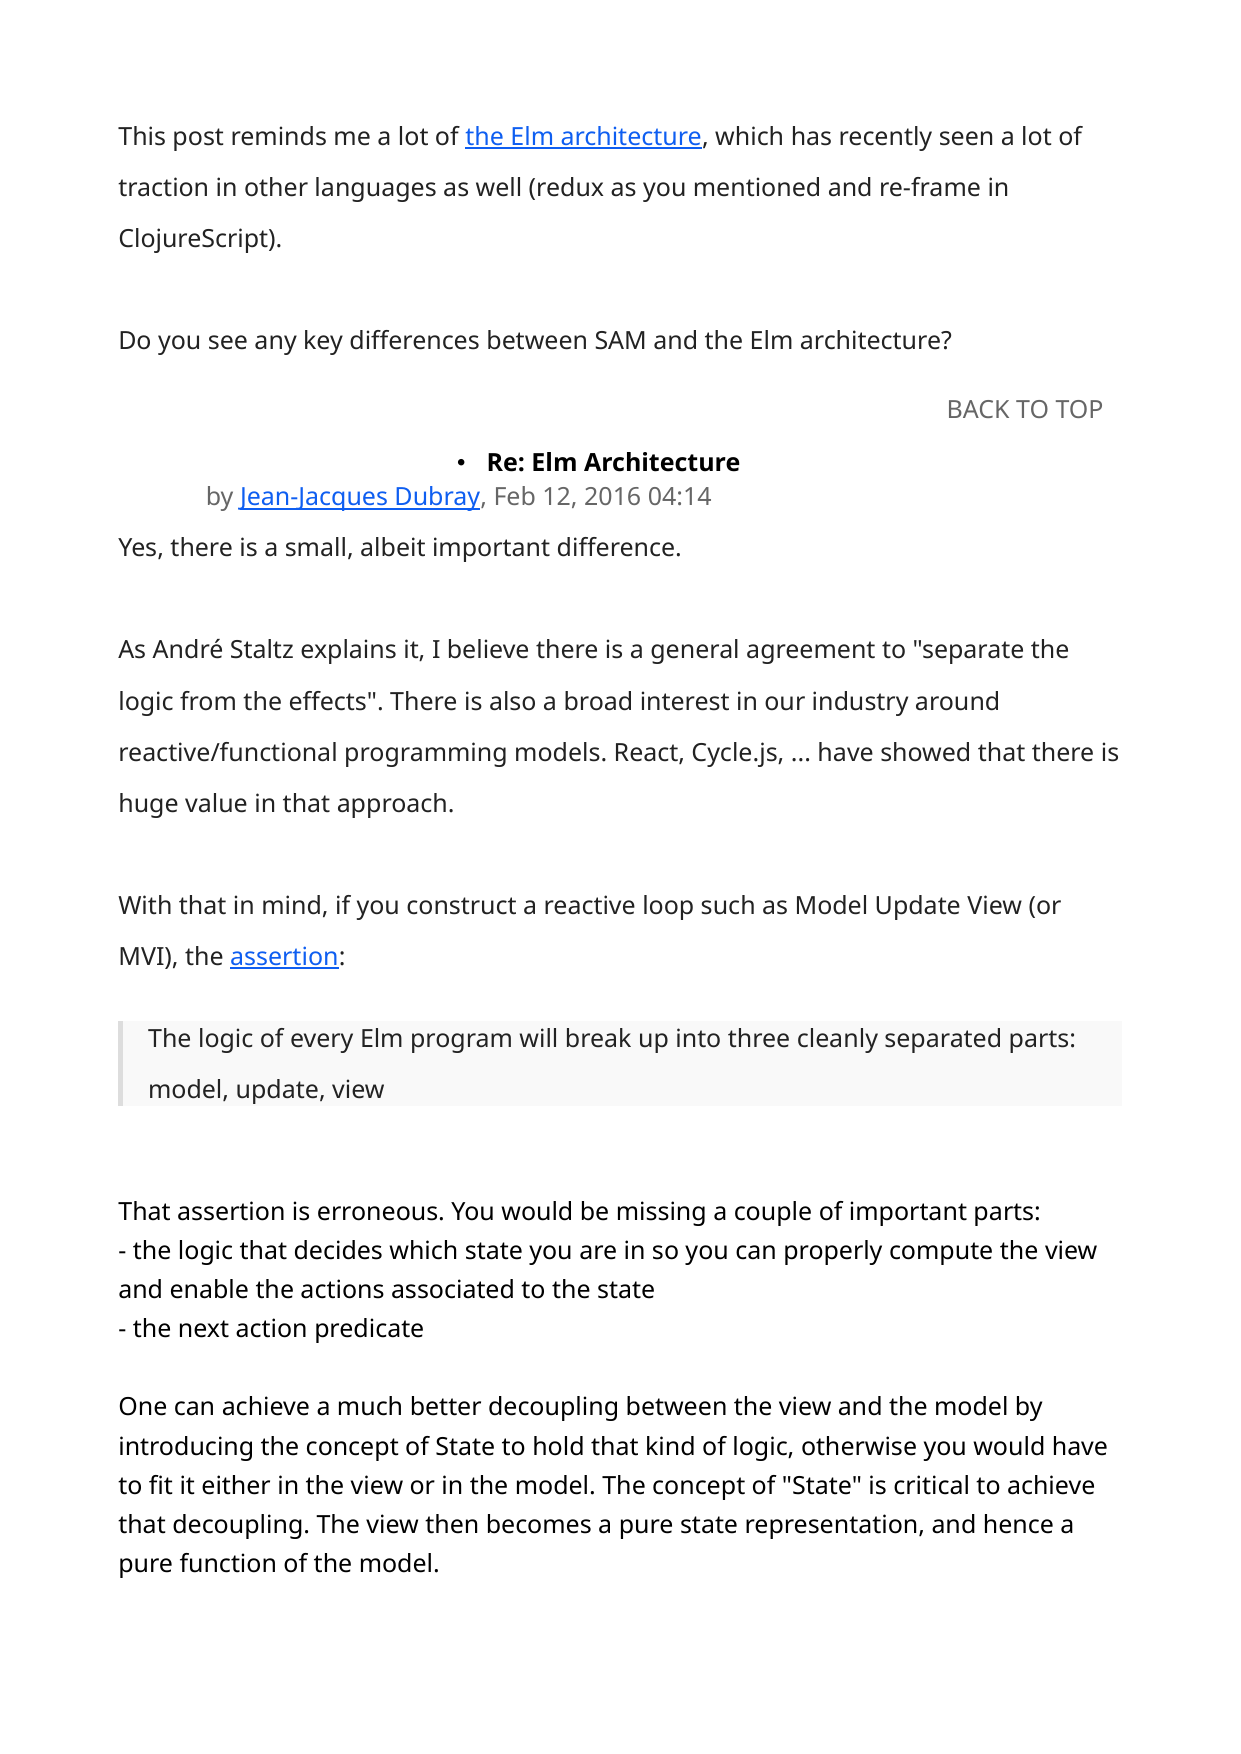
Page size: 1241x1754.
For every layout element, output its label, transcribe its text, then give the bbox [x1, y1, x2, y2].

subtitle Re: Elm Architecture [457, 445, 1122, 479]
list Yes, there is a small, albeit important difference. As André Staltz explains it, I believe there is a general agreement to "separate the logic from the effects". There is also a broad interest in our industry around reactive/functional programming models. React, Cycle.js, ... have showed that there is huge value in that approach. With that in mind, if you construct a reactive loop such as Model Update View (or MVI), the assertion: [118, 530, 1122, 972]
list This post reminds me a lot of the Elm architecture, which has recently seen a lot of traction in other languages as well (redux as you mentioned and re-frame in ClojureScript). Do you see any key differences between SAM and the Elm architecture? [118, 118, 1122, 356]
list The logic of every Elm program will break up into three cleanly separated parts: model, update, view [123, 1021, 1122, 1106]
list That assertion is erroneous. You would be missing a couple of important parts: - the logic that decides which state you are in so you can properly compute the view and enable the actions associated to the state - the next action predicate One can achieve a much better decoupling between the view and the model by introducing the concept of State to hold that kind of logic, otherwise you would have to fit it either in the view or in the model. The concept of "State" is critical to achieve that decoupling. The view then becomes a pure state representation, and hence a pure function of the model. [118, 1154, 1122, 1619]
list by Jean-Jacques Dubray, Feb 12, 2016 04:14 [118, 479, 1122, 513]
list BACK TO TOP [137, 392, 1103, 426]
subtitle [118, 445, 181, 507]
